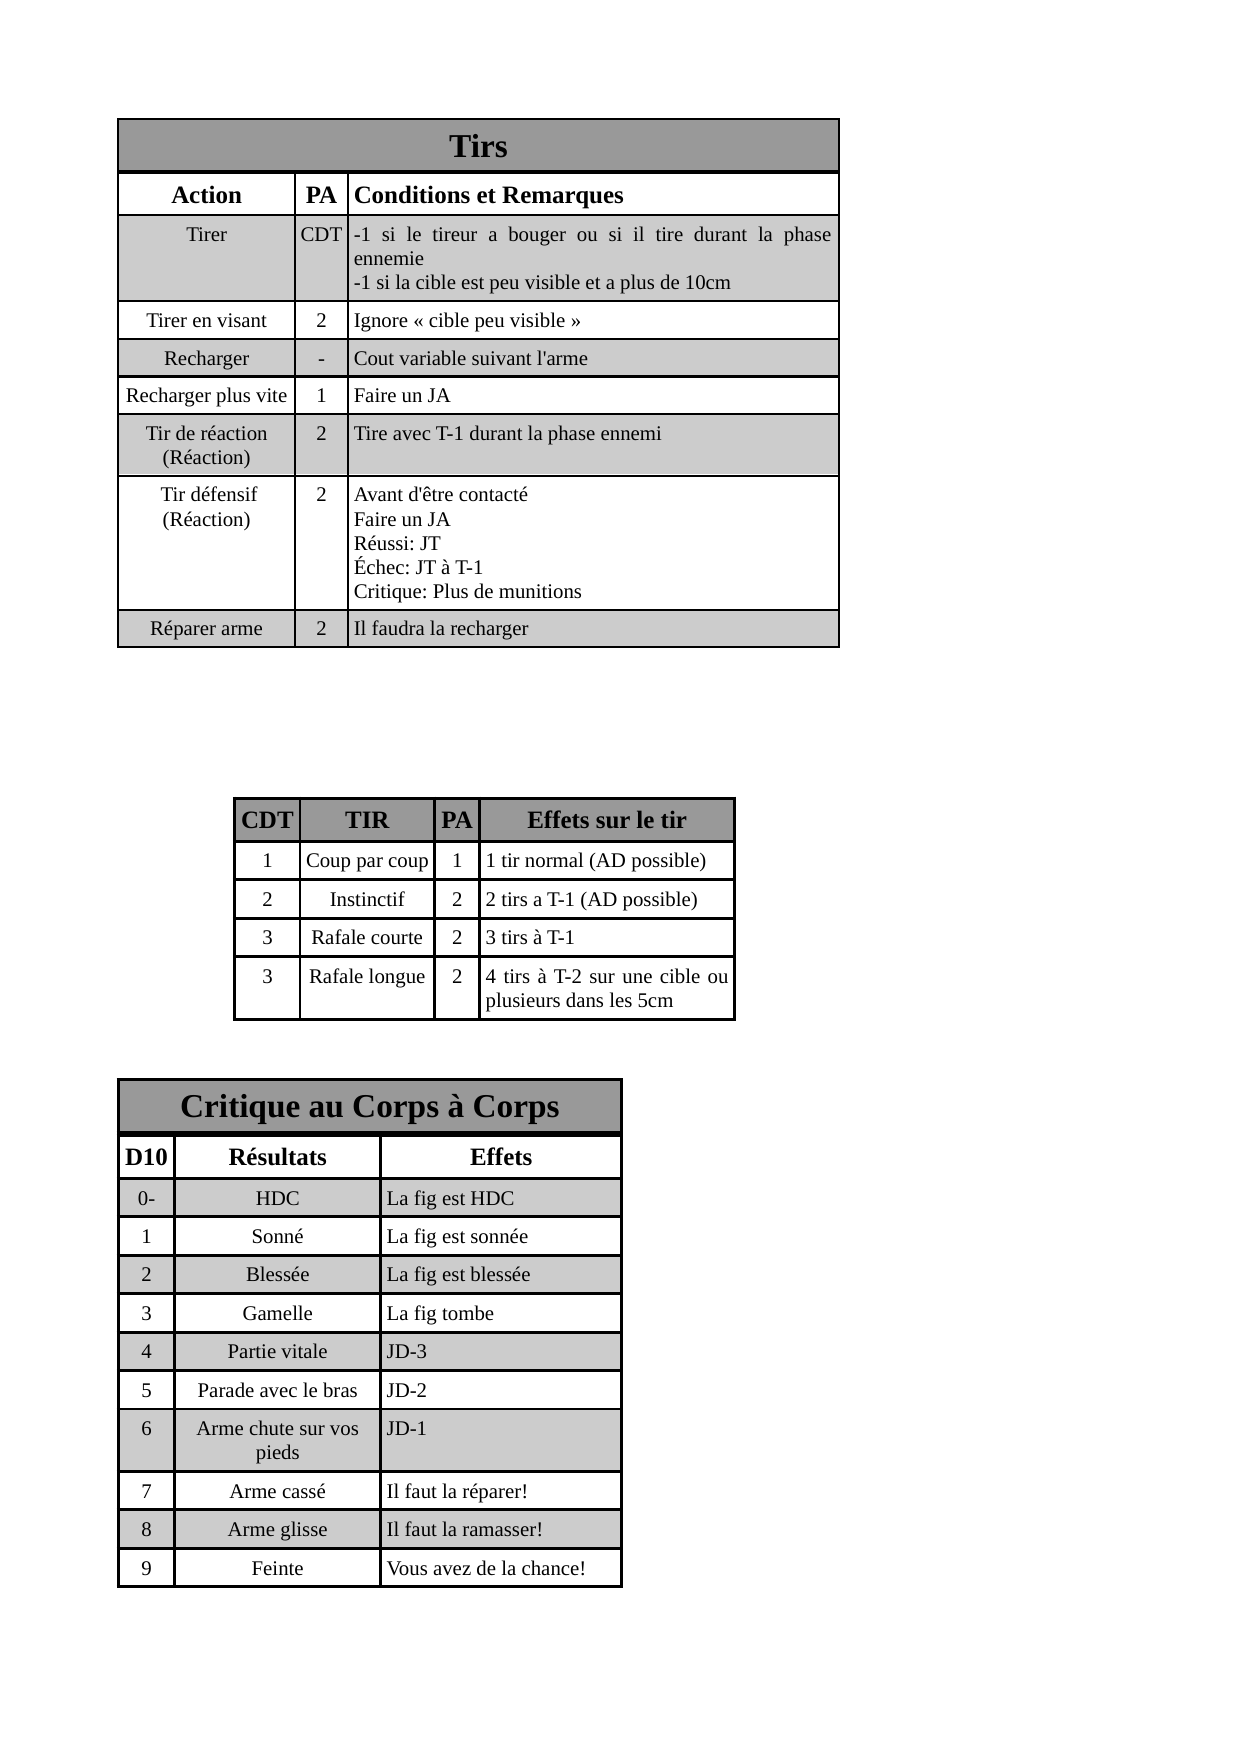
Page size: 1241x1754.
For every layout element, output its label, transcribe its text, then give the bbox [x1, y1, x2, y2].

table_cell Tir défensif (Réaction) [119, 477, 294, 608]
table_cell La fig est HDC [382, 1180, 620, 1215]
table_cell Coup par coup [301, 843, 433, 878]
table_cell Instinctif [301, 881, 433, 917]
table_cell Arme cassé [176, 1473, 379, 1508]
table_cell 1 [436, 843, 478, 878]
table_header PA [296, 174, 347, 214]
table_header D10 [120, 1137, 173, 1177]
table_cell Il faut la ramasser! [382, 1511, 620, 1547]
table_cell Arme glisse [176, 1511, 379, 1547]
table_cell HDC [176, 1180, 379, 1215]
table_cell 2 [436, 958, 478, 1018]
table_cell Partie vitale [176, 1334, 379, 1369]
table_cell Rafale courte [301, 920, 433, 955]
table_cell La fig est blessée [382, 1257, 620, 1292]
table_cell Vous avez de la chance! [382, 1550, 620, 1585]
table_cell Avant d'être contacté Faire un JA Réussi: JT Échec: JT à T-1 Critique: Plus de munitions [349, 477, 838, 608]
table_cell Feinte [176, 1550, 379, 1585]
table_header Conditions et Remarques [349, 174, 838, 214]
table_header Tirs [119, 120, 838, 170]
table_cell - [296, 340, 347, 375]
table_cell 5 [120, 1372, 173, 1407]
table_cell 2 [296, 415, 347, 474]
table_cell Il faudra la recharger [349, 611, 838, 646]
table_cell 2 [120, 1257, 173, 1292]
table_cell 2 [436, 881, 478, 917]
table_cell Tirer en visant [119, 302, 294, 338]
table_cell 0- [120, 1180, 173, 1215]
table_cell -1 si le tireur a bouger ou si il tire durant la phase ennemie -1 si la cible est peu visible et a plus de 10cm [349, 216, 838, 300]
table_cell 1 tir normal (AD possible) [481, 843, 733, 878]
table_cell 2 [296, 302, 347, 338]
table_header PA [436, 800, 478, 840]
table_cell Blessée [176, 1257, 379, 1292]
table_header Résultats [176, 1137, 379, 1177]
table_cell La fig tombe [382, 1295, 620, 1331]
table_cell 4 [120, 1334, 173, 1369]
table_cell JD-1 [382, 1410, 620, 1470]
table_header CDT [236, 800, 299, 840]
table_cell JD-3 [382, 1334, 620, 1369]
table_cell Rafale longue [301, 958, 433, 1018]
table_cell Tir de réaction (Réaction) [119, 415, 294, 474]
table_cell 1 [236, 843, 299, 878]
table_header Action [119, 174, 294, 214]
table_cell 8 [120, 1511, 173, 1547]
table_cell 2 [236, 881, 299, 917]
table_cell Cout variable suivant l'arme [349, 340, 838, 375]
table_cell 1 [120, 1218, 173, 1254]
table_cell Recharger plus vite [119, 378, 294, 413]
table_cell JD-2 [382, 1372, 620, 1407]
table_header TIR [301, 800, 433, 840]
table_cell 3 [120, 1295, 173, 1331]
table_cell 6 [120, 1410, 173, 1470]
table_cell 3 [236, 920, 299, 955]
table_header Critique au Corps à Corps [120, 1081, 620, 1131]
table_cell 3 [236, 958, 299, 1018]
table_cell Recharger [119, 340, 294, 375]
table_cell Réparer arme [119, 611, 294, 646]
table_header Effets sur le tir [481, 800, 733, 840]
table_header Effets [382, 1137, 620, 1177]
table_cell 2 tirs a T-1 (AD possible) [481, 881, 733, 917]
table_cell 1 [296, 378, 347, 413]
table_cell 4 tirs à T-2 sur une cible ou plusieurs dans les 5cm [481, 958, 733, 1018]
table_cell 7 [120, 1473, 173, 1508]
table_cell Ignore « cible peu visible » [349, 302, 838, 338]
table_cell 2 [296, 611, 347, 646]
table_cell Arme chute sur vos pieds [176, 1410, 379, 1470]
table_cell Sonné [176, 1218, 379, 1254]
table_cell Parade avec le bras [176, 1372, 379, 1407]
table_cell Il faut la réparer! [382, 1473, 620, 1508]
table_cell 3 tirs à T-1 [481, 920, 733, 955]
table_cell 9 [120, 1550, 173, 1585]
table_cell Gamelle [176, 1295, 379, 1331]
table_cell Faire un JA [349, 378, 838, 413]
table_cell 2 [296, 477, 347, 608]
table_cell CDT [296, 216, 347, 300]
table_cell La fig est sonnée [382, 1218, 620, 1254]
table_cell 2 [436, 920, 478, 955]
table_cell Tire avec T-1 durant la phase ennemi [349, 415, 838, 474]
table_cell Tirer [119, 216, 294, 300]
